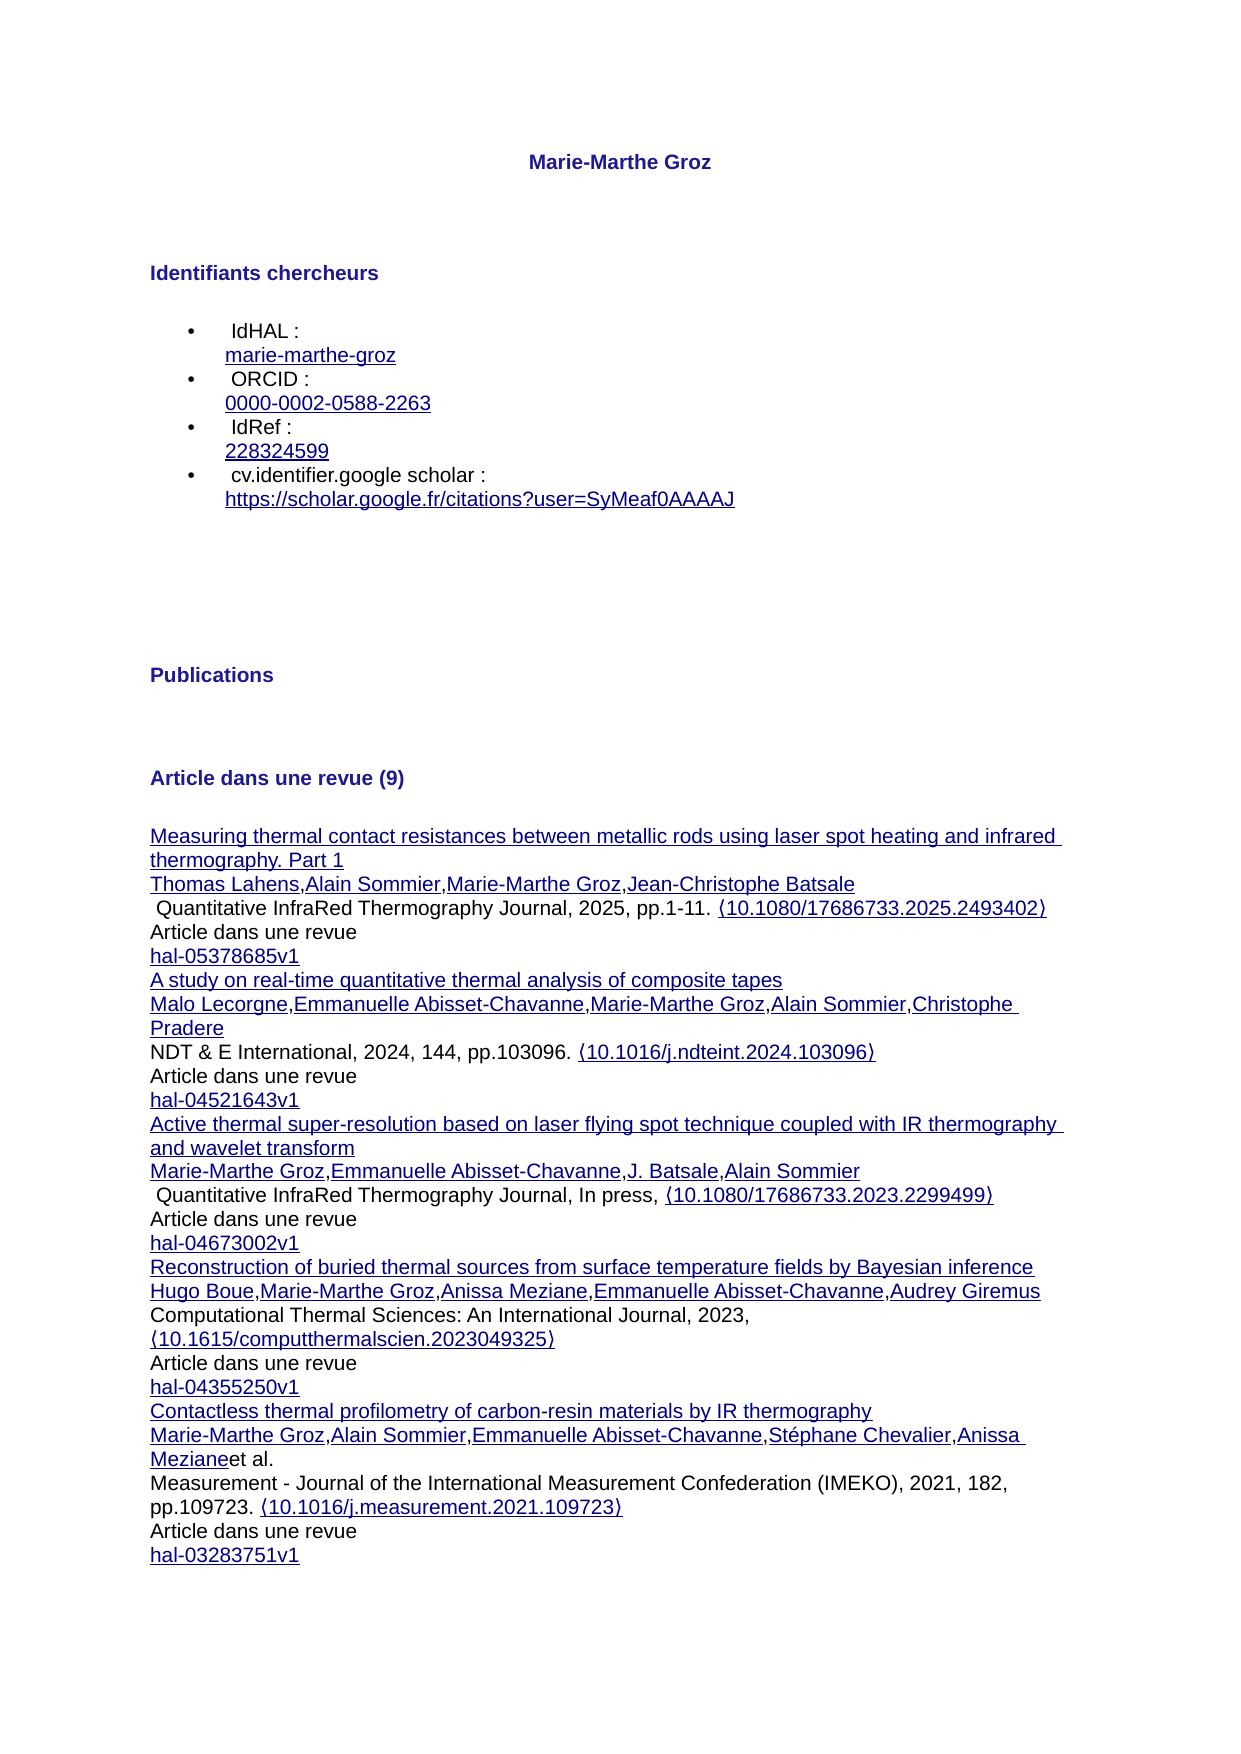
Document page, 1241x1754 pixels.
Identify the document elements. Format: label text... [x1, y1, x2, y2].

list 228324599 [187, 438, 1090, 462]
subtitle Article dans une revue (9) [150, 766, 1090, 789]
subtitle Marie-Marthe Groz [150, 150, 1090, 174]
table_cell Reconstruction of buried thermal sources from surface temperature fields by Bayesian inference Hugo Boue,Marie-Marthe Groz,Anissa Meziane,Emmanuelle Abisset-Chavanne,Audrey Giremus Computational Thermal Sciences: An International Journal, 2023, ⟨10.1615/computthermalscien.2023049325⟩ Article dans une revue hal-04355250v1 [150, 1255, 1090, 1399]
table_header Measuring thermal contact resistances between metallic rods using laser spot heating and infrared thermography. Part 1 Thomas Lahens,Alain Sommier,Marie-Marthe Groz,Jean-Christophe Batsale Quantitative InfraRed Thermography Journal, 2025, pp.1-11. ⟨10.1080/17686733.2025.2493402⟩ Article dans une revue hal-05378685v1 [150, 824, 1090, 968]
subtitle Identifiants chercheurs [150, 260, 1090, 284]
list ORCID : [187, 367, 1090, 391]
table_cell A study on real-time quantitative thermal analysis of composite tapes Malo Lecorgne,Emmanuelle Abisset-Chavanne,Marie-Marthe Groz,Alain Sommier,Christophe Pradere NDT & E International, 2024, 144, pp.103096. ⟨10.1016/j.ndteint.2024.103096⟩ Article dans une revue hal-04521643v1 [150, 968, 1090, 1111]
list IdRef : [187, 414, 1090, 438]
list 0000-0002-0588-2263 [187, 391, 1090, 414]
table_cell Active thermal super-resolution based on laser flying spot technique coupled with IR thermography and wavelet transform Marie-Marthe Groz,Emmanuelle Abisset-Chavanne,J. Batsale,Alain Sommier Quantitative InfraRed Thermography Journal, In press, ⟨10.1080/17686733.2023.2299499⟩ Article dans une revue hal-04673002v1 [150, 1111, 1090, 1255]
list IdHAL : [187, 319, 1090, 343]
list cv.identifier.google scholar : [187, 462, 1090, 486]
list marie-marthe-groz [187, 343, 1090, 367]
subtitle Publications [150, 662, 1090, 686]
table_cell Contactless thermal profilometry of carbon-resin materials by IR thermography Marie-Marthe Groz,Alain Sommier,Emmanuelle Abisset-Chavanne,Stéphane Chevalier,Anissa Mezianeet al. Measurement - Journal of the International Measurement Confederation (IMEKO), 2021, 182, pp.109723. ⟨10.1016/j.measurement.2021.109723⟩ Article dans une revue hal-03283751v1 [150, 1399, 1090, 1567]
list https://scholar.google.fr/citations?user=SyMeaf0AAAAJ [187, 486, 1090, 510]
